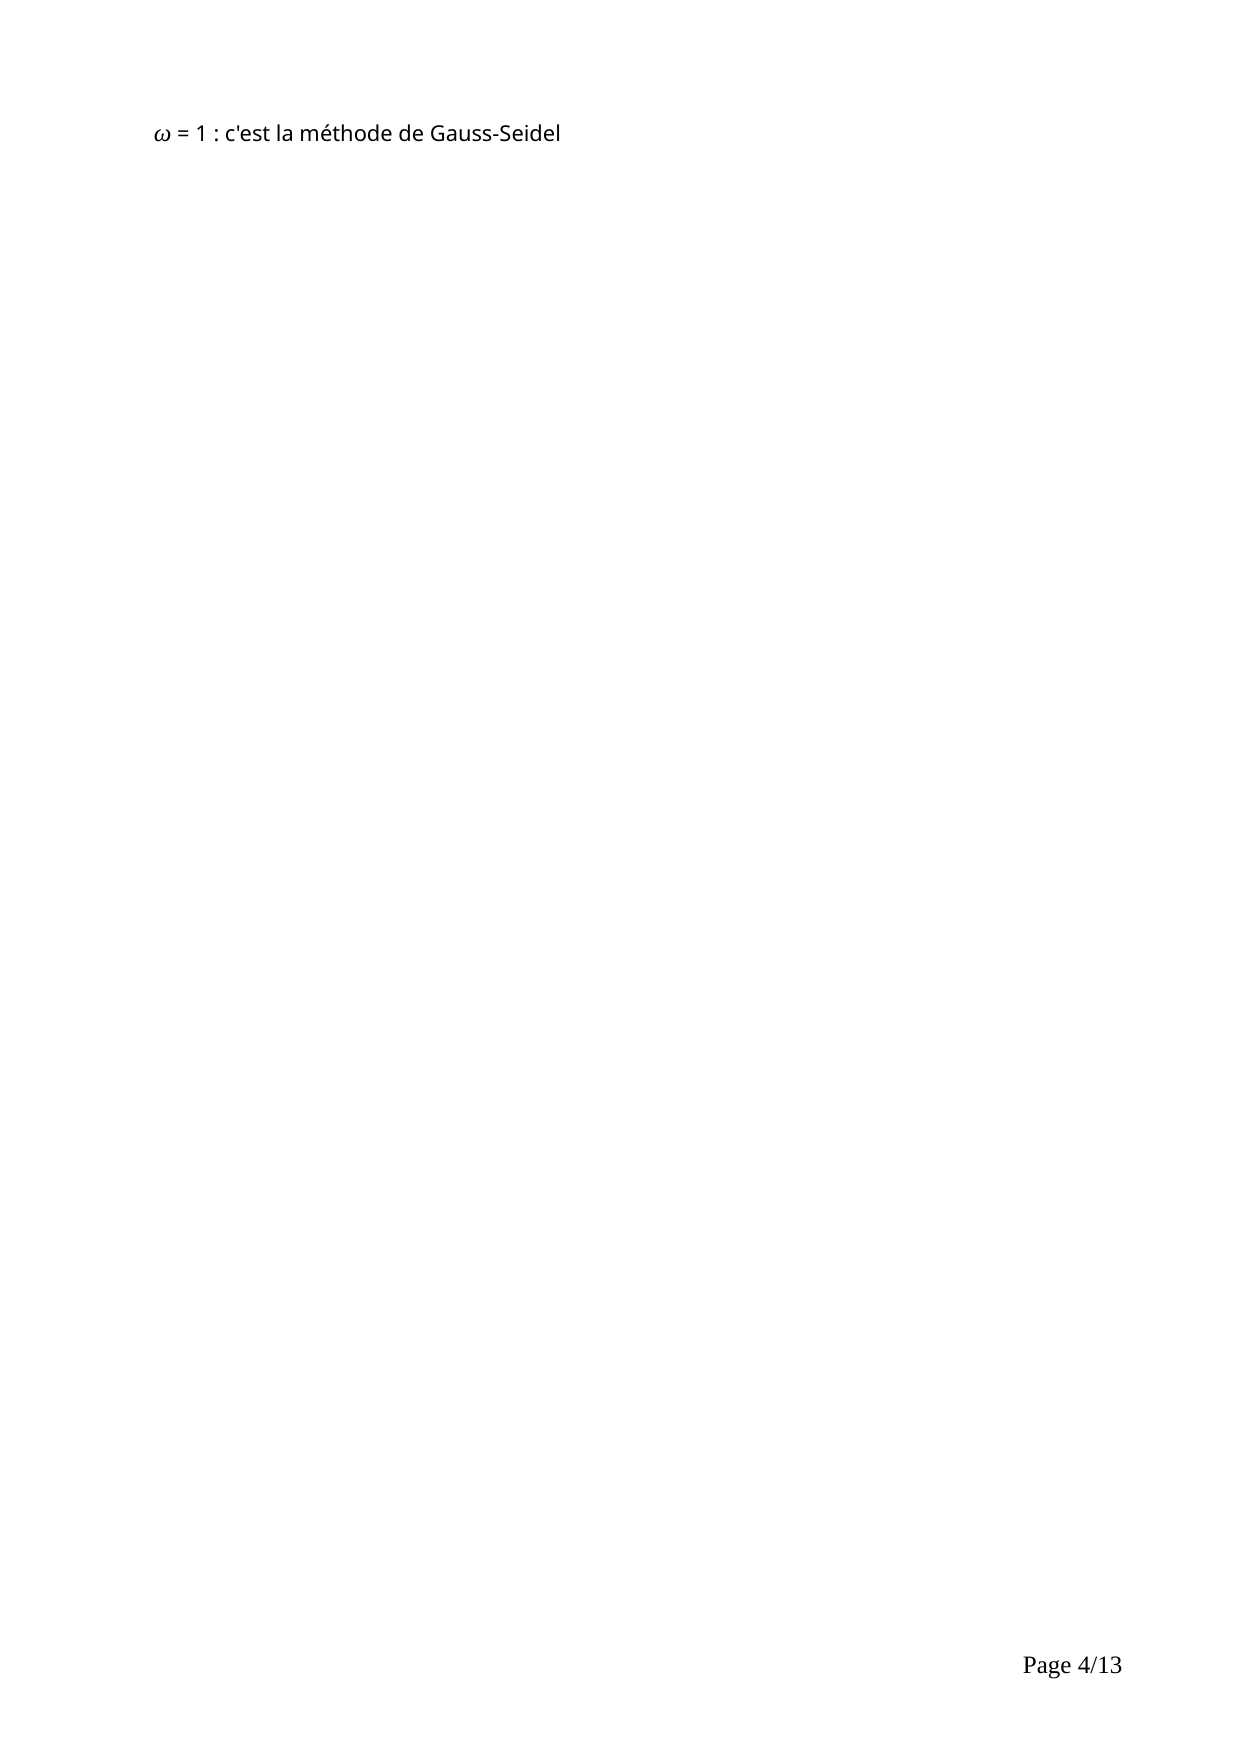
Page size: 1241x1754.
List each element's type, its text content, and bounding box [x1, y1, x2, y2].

text ω = 1 : c'est la méthode de Gauss-Seidel [124, 118, 1116, 148]
